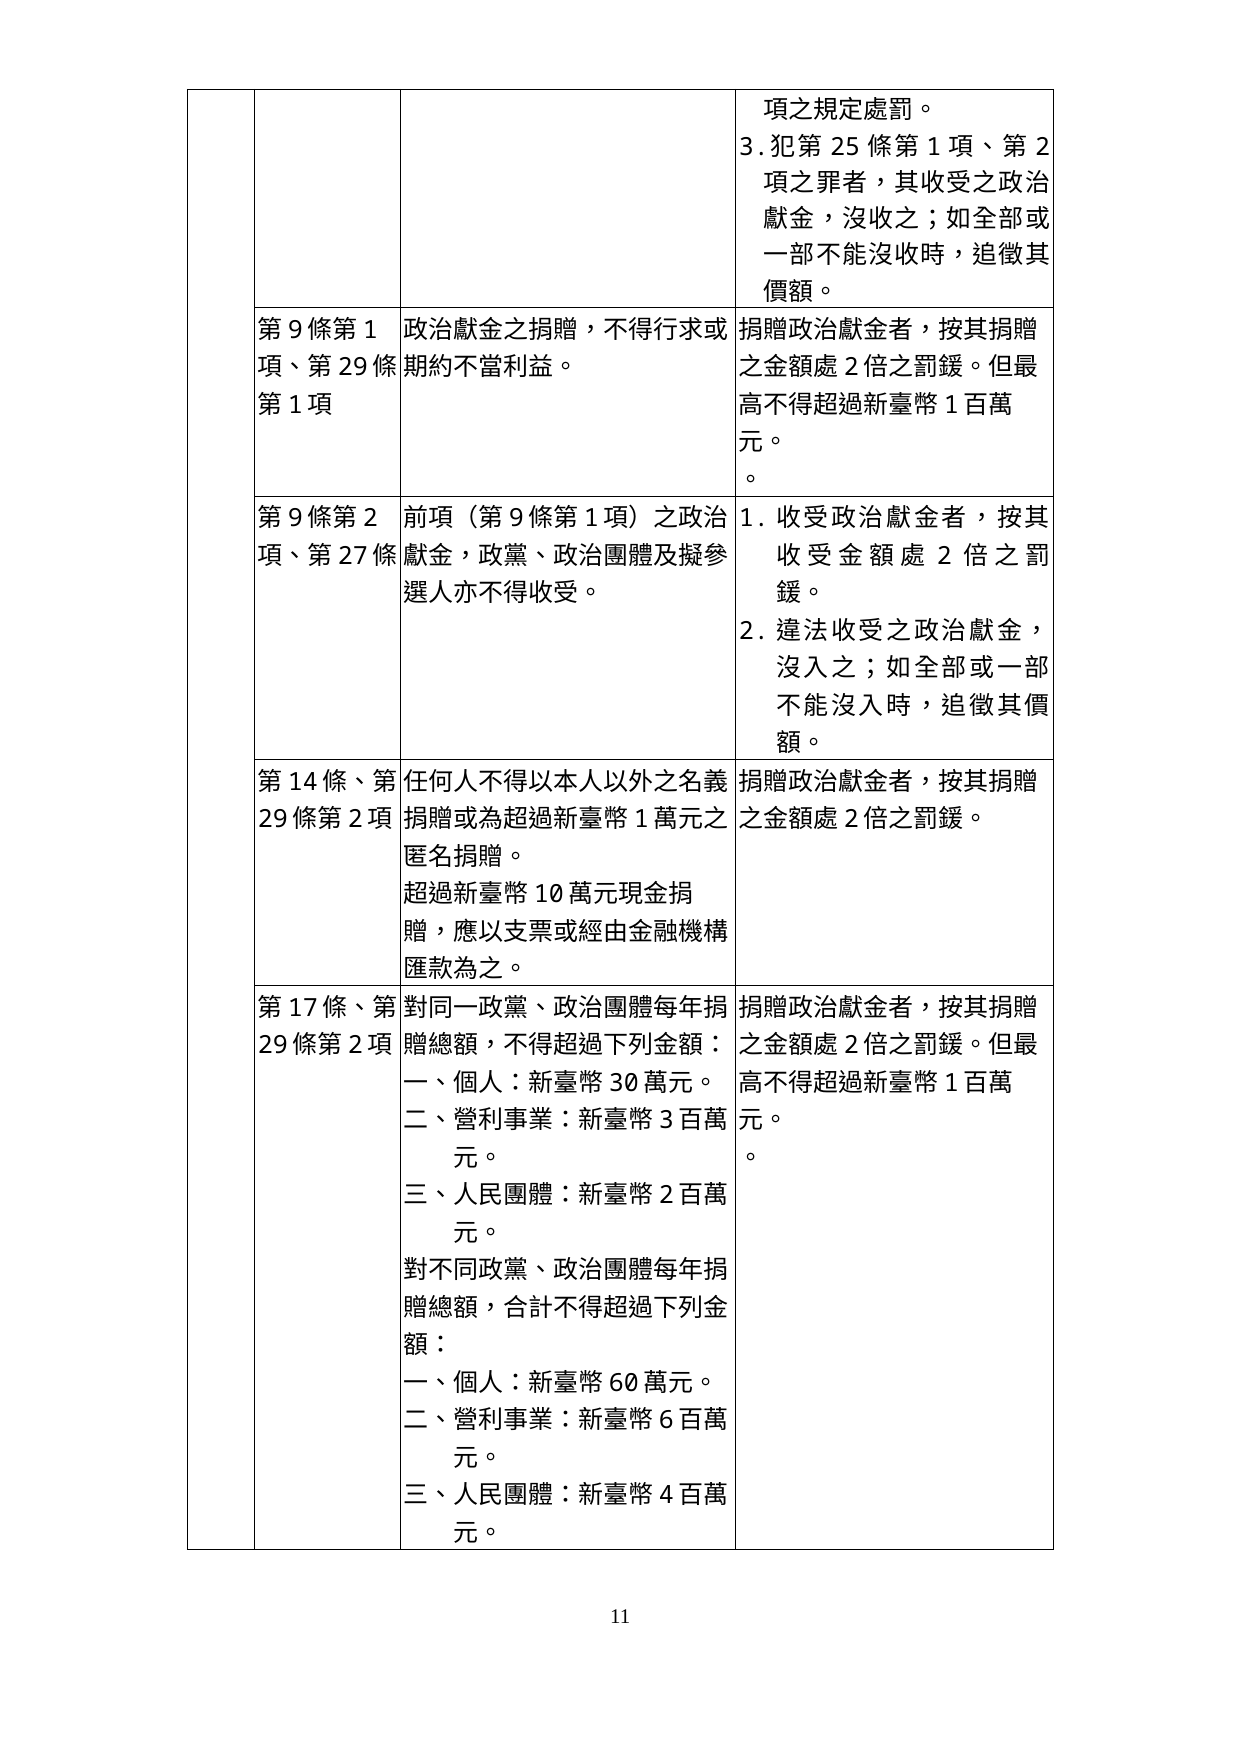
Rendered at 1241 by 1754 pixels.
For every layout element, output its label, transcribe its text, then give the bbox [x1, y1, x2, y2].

table_cell 第14條、第29條第2項 [255, 760, 400, 985]
table_cell 政治獻金之捐贈，不得行求或期約不當利益。 [401, 308, 735, 496]
table_cell 捐贈政治獻金者，按其捐贈之金額處2倍之罰鍰。但最高不得超過新臺幣1百萬元。 。 [736, 308, 1053, 496]
table_cell 第17條、第29條第2項 [255, 986, 400, 1549]
table_cell 第9條第1項、第29條第1項 [255, 308, 400, 496]
table_cell 捐贈政治獻金者，按其捐贈之金額處2倍之罰鍰。 [736, 760, 1053, 985]
table_cell 收受政治獻金者，按其收受金額處2倍之罰鍰。 違法收受之政治獻金，沒入之；如全部或一部不能沒入時，追徵其價額。 [736, 497, 1053, 759]
table_cell 前項（第9條第1項）之政治獻金，政黨、政治團體及擬參選人亦不得收受。 [401, 497, 735, 759]
table_cell [255, 90, 400, 307]
table_cell 對同一政黨、政治團體每年捐贈總額，不得超過下列金額： 一、個人：新臺幣30萬元。 二、營利事業：新臺幣3百萬元。 三、人民團體：新臺幣2百萬元。 對不同政黨、政治團體每年捐贈總額，合計不得超過下列金額： 一、個人：新臺幣60萬元。 二、營利事業：新臺幣6百萬元。 三、人民團體：新臺幣4百萬元。 [401, 986, 735, 1549]
table_cell 第9條第2項、第27條 [255, 497, 400, 759]
table_cell [188, 90, 254, 1549]
table_cell [401, 90, 735, 307]
table_cell 任何人不得以本人以外之名義捐贈或為超過新臺幣1萬元之匿名捐贈。 超過新臺幣10萬元現金捐贈，應以支票或經由金融機構匯款為之。 [401, 760, 735, 985]
table_cell 捐贈政治獻金者，按其捐贈之金額處2倍之罰鍰。但最高不得超過新臺幣1百萬元。 。 [736, 986, 1053, 1549]
table_cell 項之規定處罰。 3.犯第25條第1項、第2項之罪者，其收受之政治獻金，沒收之；如全部或一部不能沒收時，追徵其價額。 [736, 90, 1053, 307]
